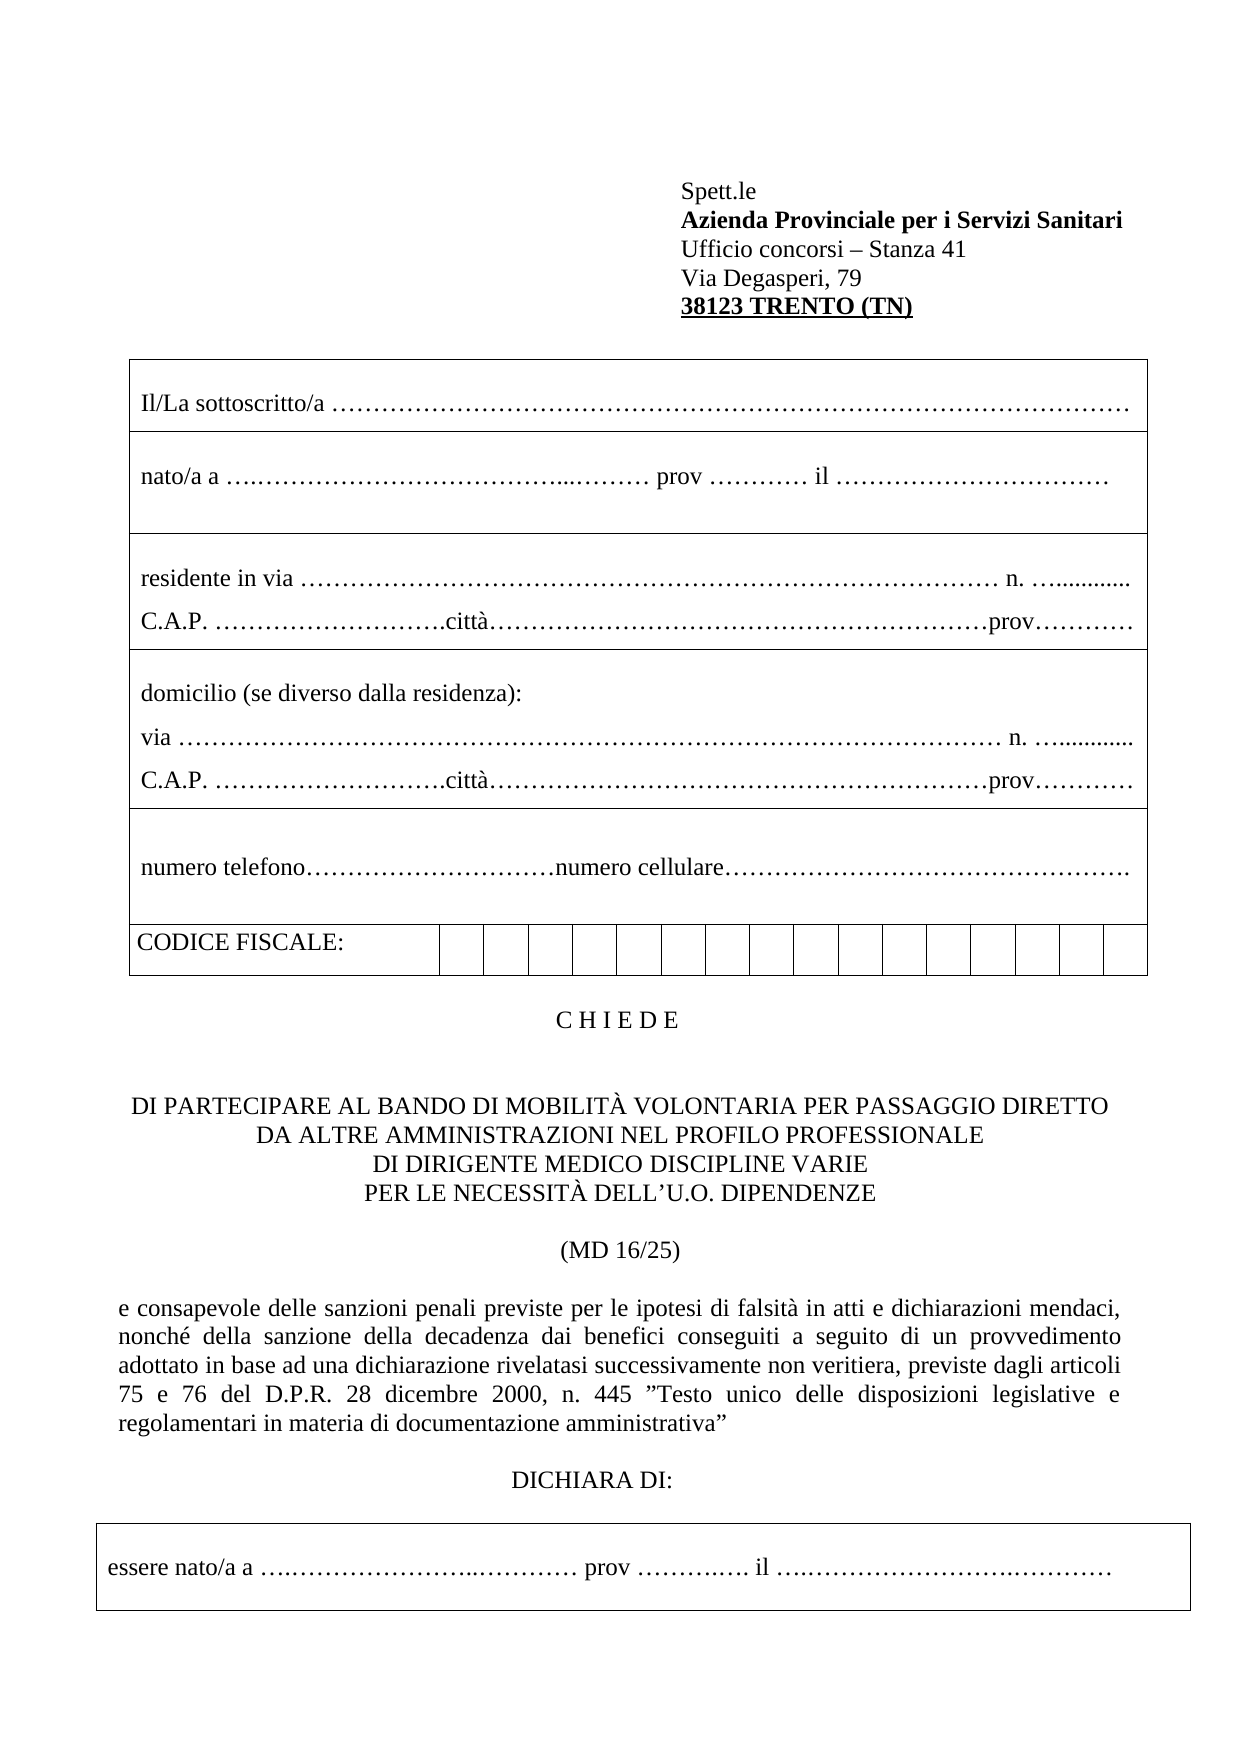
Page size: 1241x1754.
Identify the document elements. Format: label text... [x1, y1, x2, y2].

table_header [73, 1523, 96, 1610]
table_cell [617, 925, 661, 975]
table_cell nato/a a ….………………………………...……… prov ………… il …………………………… [130, 432, 1147, 533]
text e consapevole delle sanzioni penali previste per le ipotesi di falsità in atti e dichiarazioni mendaci, nonché della sanzione della decadenza dai benefici conseguiti a seguito di un provvedimento adottato in base ad una dichiarazione rivelatasi successivamente non veritiera, previste dagli articoli 75 e 76 del D.P.R. 28 dicembre 2000, n. 445 ”Testo unico delle disposizioni legislative e regolamentari in materia di documentazione amministrativa” [118, 1293, 1122, 1436]
table_cell [662, 925, 705, 975]
text PER LE NECESSITÀ DELL’U.O. DIPENDENZE [118, 1178, 1122, 1206]
text DI PARTECIPARE AL BANDO DI MOBILITÀ VOLONTARIA PER PASSAGGIO DIRETTO DA ALTRE AMMINISTRAZIONI NEL PROFILO PROFESSIONALE [118, 1091, 1122, 1149]
table_cell [1016, 925, 1059, 975]
table_cell [573, 925, 616, 975]
table_cell [750, 925, 793, 975]
table_cell [440, 925, 483, 975]
table_cell [883, 925, 926, 975]
table_cell numero telefono…………………………numero cellulare…………………………………………. [130, 809, 1147, 924]
table_cell [927, 925, 970, 975]
text Via Degasperi, 79 [681, 263, 1122, 291]
text Spett.le [607, 176, 1122, 205]
table_header Il/La sottoscritto/a …………………………………………………………………………………… [130, 360, 1147, 431]
table_cell [1104, 925, 1147, 975]
text C H I E D E [118, 1005, 1122, 1034]
table_cell domicilio (se diverso dalla residenza): via ……………………………………………………………………………………… n. …............ C.A.P. ……………………….città……………………………………………………prov………… [130, 650, 1147, 808]
text Azienda Provinciale per i Servizi Sanitari [681, 205, 1131, 234]
table_cell CODICE FISCALE: [130, 925, 439, 975]
text Ufficio concorsi – Stanza 41 [681, 234, 1122, 263]
table_cell [484, 925, 528, 975]
table_cell [794, 925, 838, 975]
table_cell residente in via ………………………………………………………………………… n. …............ C.A.P. ……………………….città……………………………………………………prov………… [130, 534, 1147, 649]
table_cell [1060, 925, 1103, 975]
table_cell [971, 925, 1015, 975]
text 38123 TRENTO (TN) [681, 291, 1122, 320]
text DICHIARA DI: [62, 1465, 1122, 1494]
table_header essere nato/a a ….…………………..………… prov ……….…. il ….…………………….………… [97, 1524, 1190, 1610]
text (MD 16/25) [118, 1235, 1122, 1264]
table_cell [706, 925, 749, 975]
table_cell [529, 925, 572, 975]
text DI DIRIGENTE MEDICO DISCIPLINE VARIE [118, 1149, 1122, 1178]
table_cell [839, 925, 882, 975]
